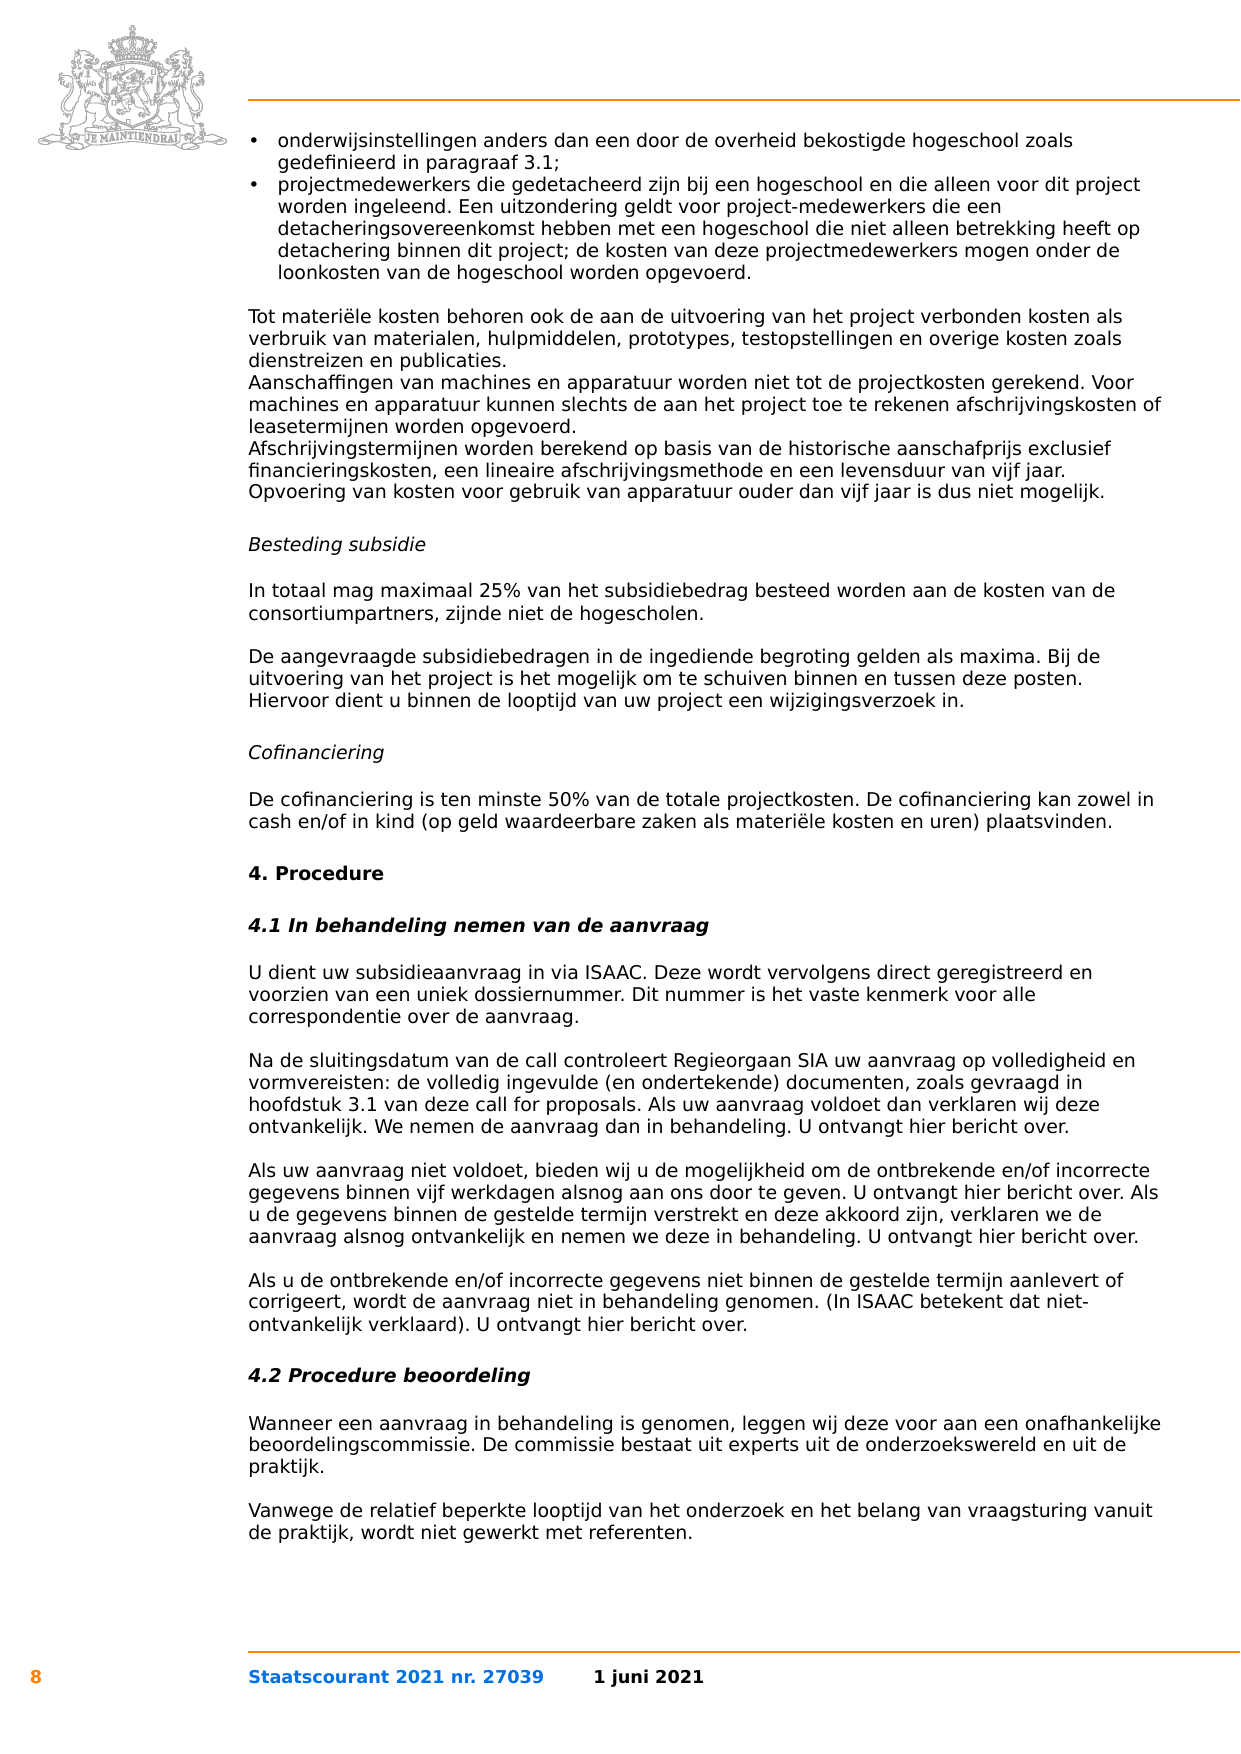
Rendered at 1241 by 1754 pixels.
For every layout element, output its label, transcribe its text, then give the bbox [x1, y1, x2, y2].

picture [38, 25, 227, 150]
text De cofinanciering is ten minste 50% van de totale projectkosten. De cofinanciering kan zowel in cash en/of in kind (op geld waardeerbare zaken als materiële kosten en uren) plaatsvinden. [248, 789, 1163, 833]
text U dient uw subsidieaanvraag in via ISAAC. Deze wordt vervolgens direct geregistreerd en voorzien van een uniek dossiernummer. Dit nummer is het vaste kenmerk voor alle correspondentie over de aanvraag. [248, 962, 1163, 1028]
subtitle 4.1 In behandeling nemen van de aanvraag [248, 915, 1163, 937]
text Als uw aanvraag niet voldoet, bieden wij u de mogelijkheid om de ontbrekende en/of incorrecte gegevens binnen vijf werkdagen alsnog aan ons door te geven. U ontvangt hier bericht over. Als u de gegevens binnen de gestelde termijn verstrekt en deze akkoord zijn, verklaren we de aanvraag alsnog ontvankelijk en nemen we deze in behandeling. U ontvangt hier bericht over. [248, 1160, 1163, 1248]
text • projectmedewerkers die gedetacheerd zijn bij een hogeschool en die alleen voor dit project worden ingeleend. Een uitzondering geldt voor project-medewerkers die een detacheringsovereenkomst hebben met een hogeschool die niet alleen betrekking heeft op detachering binnen dit project; de kosten van deze projectmedewerkers mogen onder de loonkosten van de hogeschool worden opgevoerd. [248, 174, 1163, 284]
text Als u de ontbrekende en/of incorrecte gegevens niet binnen de gestelde termijn aanlevert of corrigeert, wordt de aanvraag niet in behandeling genomen. (In ISAAC betekent dat niet-ontvankelijk verklaard). U ontvangt hier bericht over. [248, 1269, 1163, 1335]
text Na de sluitingsdatum van de call controleert Regieorgaan SIA uw aanvraag op volledigheid en vormvereisten: de volledig ingevulde (en ondertekende) documenten, zoals gevraagd in hoofdstuk 3.1 van deze call for proposals. Als uw aanvraag voldoet dan verklaren wij deze ontvankelijk. We nemen de aanvraag dan in behandeling. U ontvangt hier bericht over. [248, 1050, 1163, 1138]
subtitle Besteding subsidie [248, 533, 1163, 555]
subtitle Cofinanciering [248, 742, 1163, 764]
subtitle 4.2 Procedure beoordeling [248, 1365, 1163, 1387]
text • onderwijsinstellingen anders dan een door de overheid bekostigde hogeschool zoals gedefinieerd in paragraaf 3.1; [248, 130, 1163, 174]
text Wanneer een aanvraag in behandeling is genomen, leggen wij deze voor aan een onafhankelijke beoordelingscommissie. De commissie bestaat uit experts uit de onderzoekswereld en uit de praktijk. [248, 1412, 1163, 1478]
text In totaal mag maximaal 25% van het subsidiebedrag besteed worden aan de kosten van de consortiumpartners, zijnde niet de hogescholen. [248, 580, 1163, 624]
text Afschrijvingstermijnen worden berekend op basis van de historische aanschafprijs exclusief financieringskosten, een lineaire afschrijvingsmethode en een levensduur van vijf jaar. Opvoering van kosten voor gebruik van apparatuur ouder dan vijf jaar is dus niet mogelijk. [248, 437, 1163, 503]
subtitle 4. Procedure [248, 863, 1163, 885]
text Tot materiële kosten behoren ook de aan de uitvoering van het project verbonden kosten als verbruik van materialen, hulpmiddelen, prototypes, testopstellingen en overige kosten zoals dienstreizen en publicaties. [248, 306, 1163, 372]
text De aangevraagde subsidiebedragen in de ingediende begroting gelden als maxima. Bij de uitvoering van het project is het mogelijk om te schuiven binnen en tussen deze posten. Hiervoor dient u binnen de looptijd van uw project een wijzigingsverzoek in. [248, 646, 1163, 712]
text Vanwege de relatief beperkte looptijd van het onderzoek en het belang van vraagsturing vanuit de praktijk, wordt niet gewerkt met referenten. [248, 1500, 1163, 1544]
text Aanschaffingen van machines en apparatuur worden niet tot de projectkosten gerekend. Voor machines en apparatuur kunnen slechts de aan het project toe te rekenen afschrijvingskosten of leasetermijnen worden opgevoerd. [248, 372, 1163, 437]
